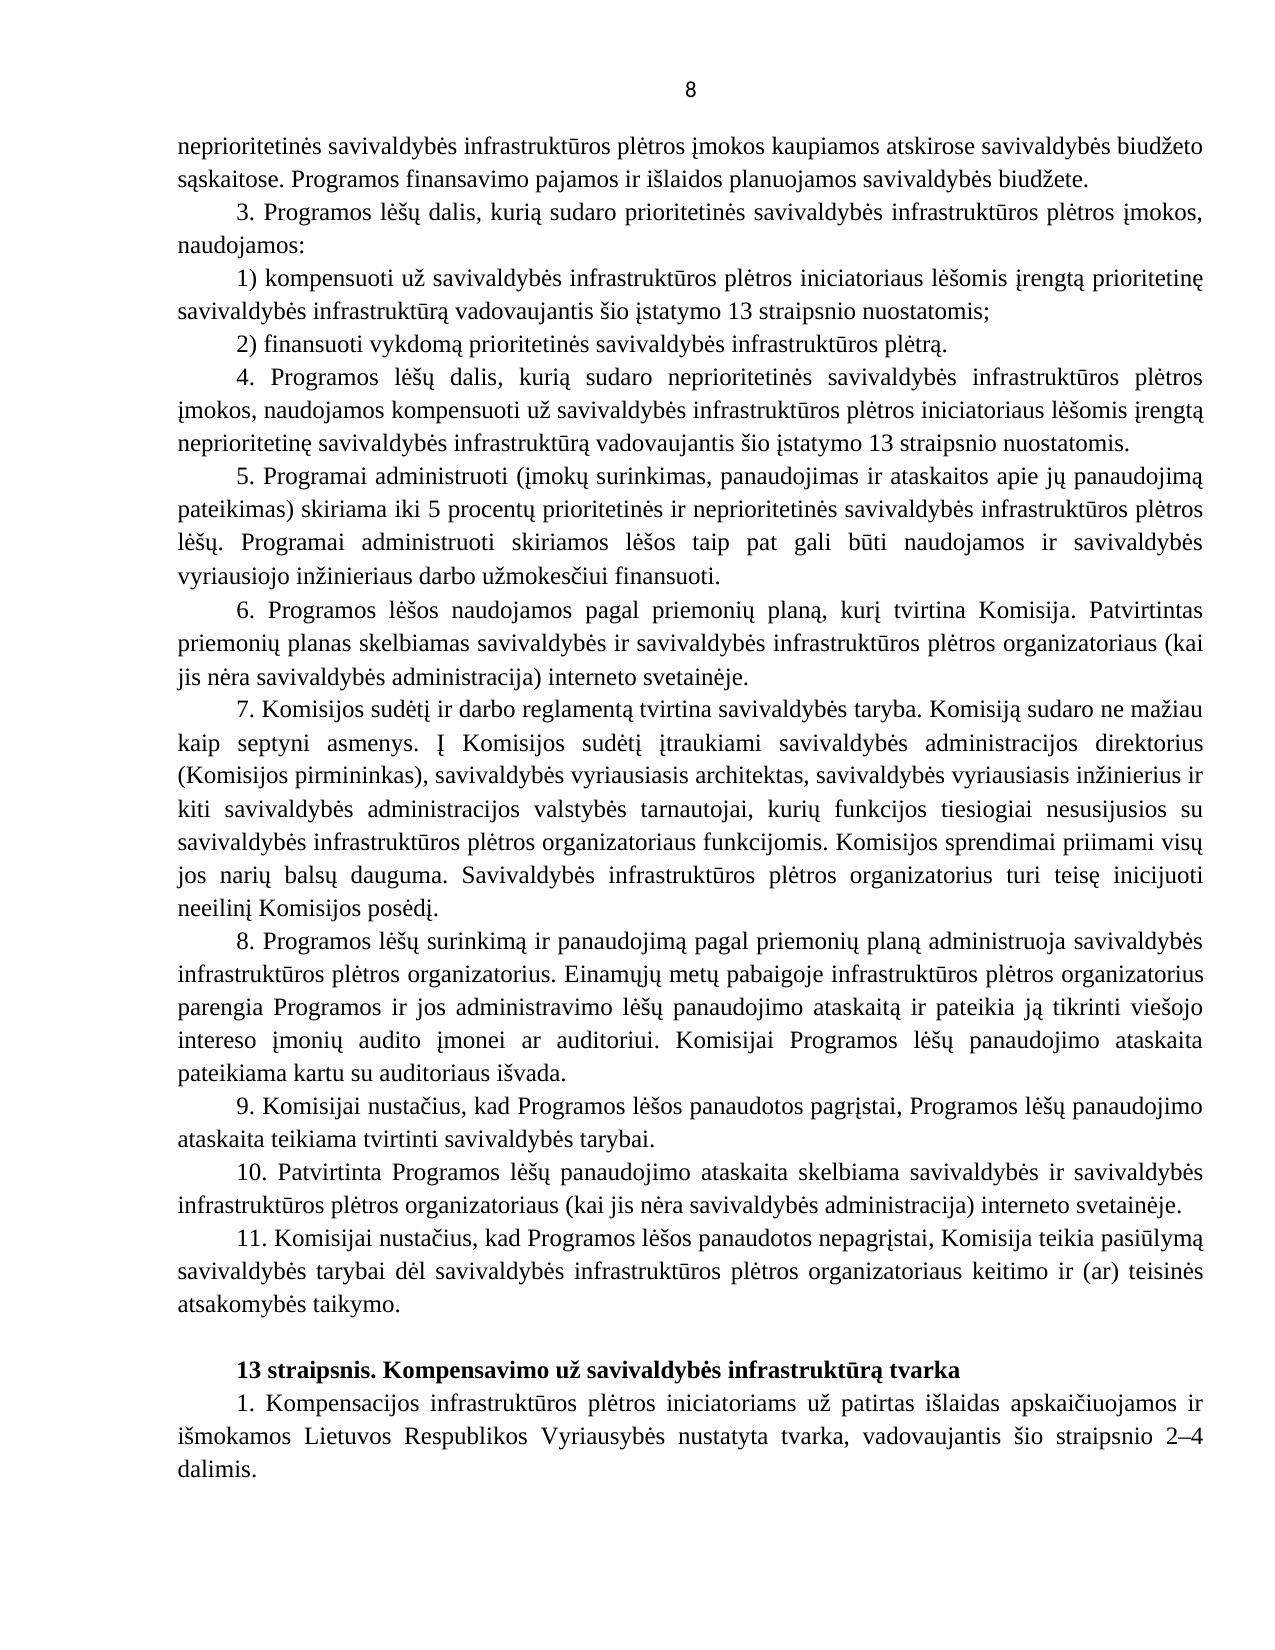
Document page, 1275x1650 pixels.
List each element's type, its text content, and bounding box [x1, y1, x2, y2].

text 5. Programai administruoti (įmokų surinkimas, panaudojimas ir ataskaitos apie jų panaudojimą pateikimas) skiriama iki 5 procentų prioritetinės ir neprioritetinės savivaldybės infrastruktūros plėtros lėšų. Programai administruoti skiriamos lėšos taip pat gali būti naudojamos ir savivaldybės vyriausiojo inžinieriaus darbo užmokesčiui finansuoti. [177, 461, 1204, 591]
text 1. Kompensacijos infrastruktūros plėtros iniciatoriams už patirtas išlaidas apskaičiuojamos ir išmokamos Lietuvos Respublikos Vyriausybės nustatyta tvarka, vadovaujantis šio straipsnio 2–4 dalimis. [177, 1388, 1204, 1483]
text 8. Programos lėšų surinkimą ir panaudojimą pagal priemonių planą administruoja savivaldybės infrastruktūros plėtros organizatorius. Einamųjų metų pabaigoje infrastruktūros plėtros organizatorius parengia Programos ir jos administravimo lėšų panaudojimo ataskaitą ir pateikia ją tikrinti viešojo intereso įmonių audito įmonei ar auditoriui. Komisijai Programos lėšų panaudojimo ataskaita pateikiama kartu su auditoriaus išvada. [177, 926, 1204, 1087]
text neprioritetinės savivaldybės infrastruktūros plėtros įmokos kaupiamos atskirose savivaldybės biudžeto sąskaitose. Programos finansavimo pajamos ir išlaidos planuojamos savivaldybės biudžete. [177, 131, 1204, 193]
text 6. Programos lėšos naudojamos pagal priemonių planą, kurį tvirtina Komisija. Patvirtintas priemonių planas skelbiamas savivaldybės ir savivaldybės infrastruktūros plėtros organizatoriaus (kai jis nėra savivaldybės administracija) interneto svetainėje. [177, 596, 1204, 690]
text 3. Programos lėšų dalis, kurią sudaro prioritetinės savivaldybės infrastruktūros plėtros įmokos, naudojamos: [177, 197, 1204, 259]
text 1) kompensuoti už savivaldybės infrastruktūros plėtros iniciatoriaus lėšomis įrengtą prioritetinę savivaldybės infrastruktūrą vadovaujantis šio įstatymo 13 straipsnio nuostatomis; [177, 263, 1204, 325]
text 2) finansuoti vykdomą prioritetinės savivaldybės infrastruktūros plėtrą. [177, 329, 1204, 358]
text 13 straipsnis. Kompensavimo už savivaldybės infrastruktūrą tvarka [177, 1355, 1204, 1384]
text 9. Komisijai nustačius, kad Programos lėšos panaudotos pagrįstai, Programos lėšų panaudojimo ataskaita teikiama tvirtinti savivaldybės tarybai. [177, 1091, 1204, 1153]
text 10. Patvirtinta Programos lėšų panaudojimo ataskaita skelbiama savivaldybės ir savivaldybės infrastruktūros plėtros organizatoriaus (kai jis nėra savivaldybės administracija) interneto svetainėje. [177, 1157, 1204, 1219]
text 7. Komisijos sudėtį ir darbo reglamentą tvirtina savivaldybės taryba. Komisiją sudaro ne mažiau kaip septyni asmenys. Į Komisijos sudėtį įtraukiami savivaldybės administracijos direktorius (Komisijos pirmininkas), savivaldybės vyriausiasis architektas, savivaldybės vyriausiasis inžinierius ir kiti savivaldybės administracijos valstybės tarnautojai, kurių funkcijos tiesiogiai nesusijusios su savivaldybės infrastruktūros plėtros organizatoriaus funkcijomis. Komisijos sprendimai priimami visų jos narių balsų dauguma. Savivaldybės infrastruktūros plėtros organizatorius turi teisę inicijuoti neeilinį Komisijos posėdį. [177, 694, 1204, 921]
text 11. Komisijai nustačius, kad Programos lėšos panaudotos nepagrįstai, Komisija teikia pasiūlymą savivaldybės tarybai dėl savivaldybės infrastruktūros plėtros organizatoriaus keitimo ir (ar) teisinės atsakomybės taikymo. [177, 1223, 1204, 1318]
text 4. Programos lėšų dalis, kurią sudaro neprioritetinės savivaldybės infrastruktūros plėtros įmokos, naudojamos kompensuoti už savivaldybės infrastruktūros plėtros iniciatoriaus lėšomis įrengtą neprioritetinę savivaldybės infrastruktūrą vadovaujantis šio įstatymo 13 straipsnio nuostatomis. [177, 362, 1204, 457]
